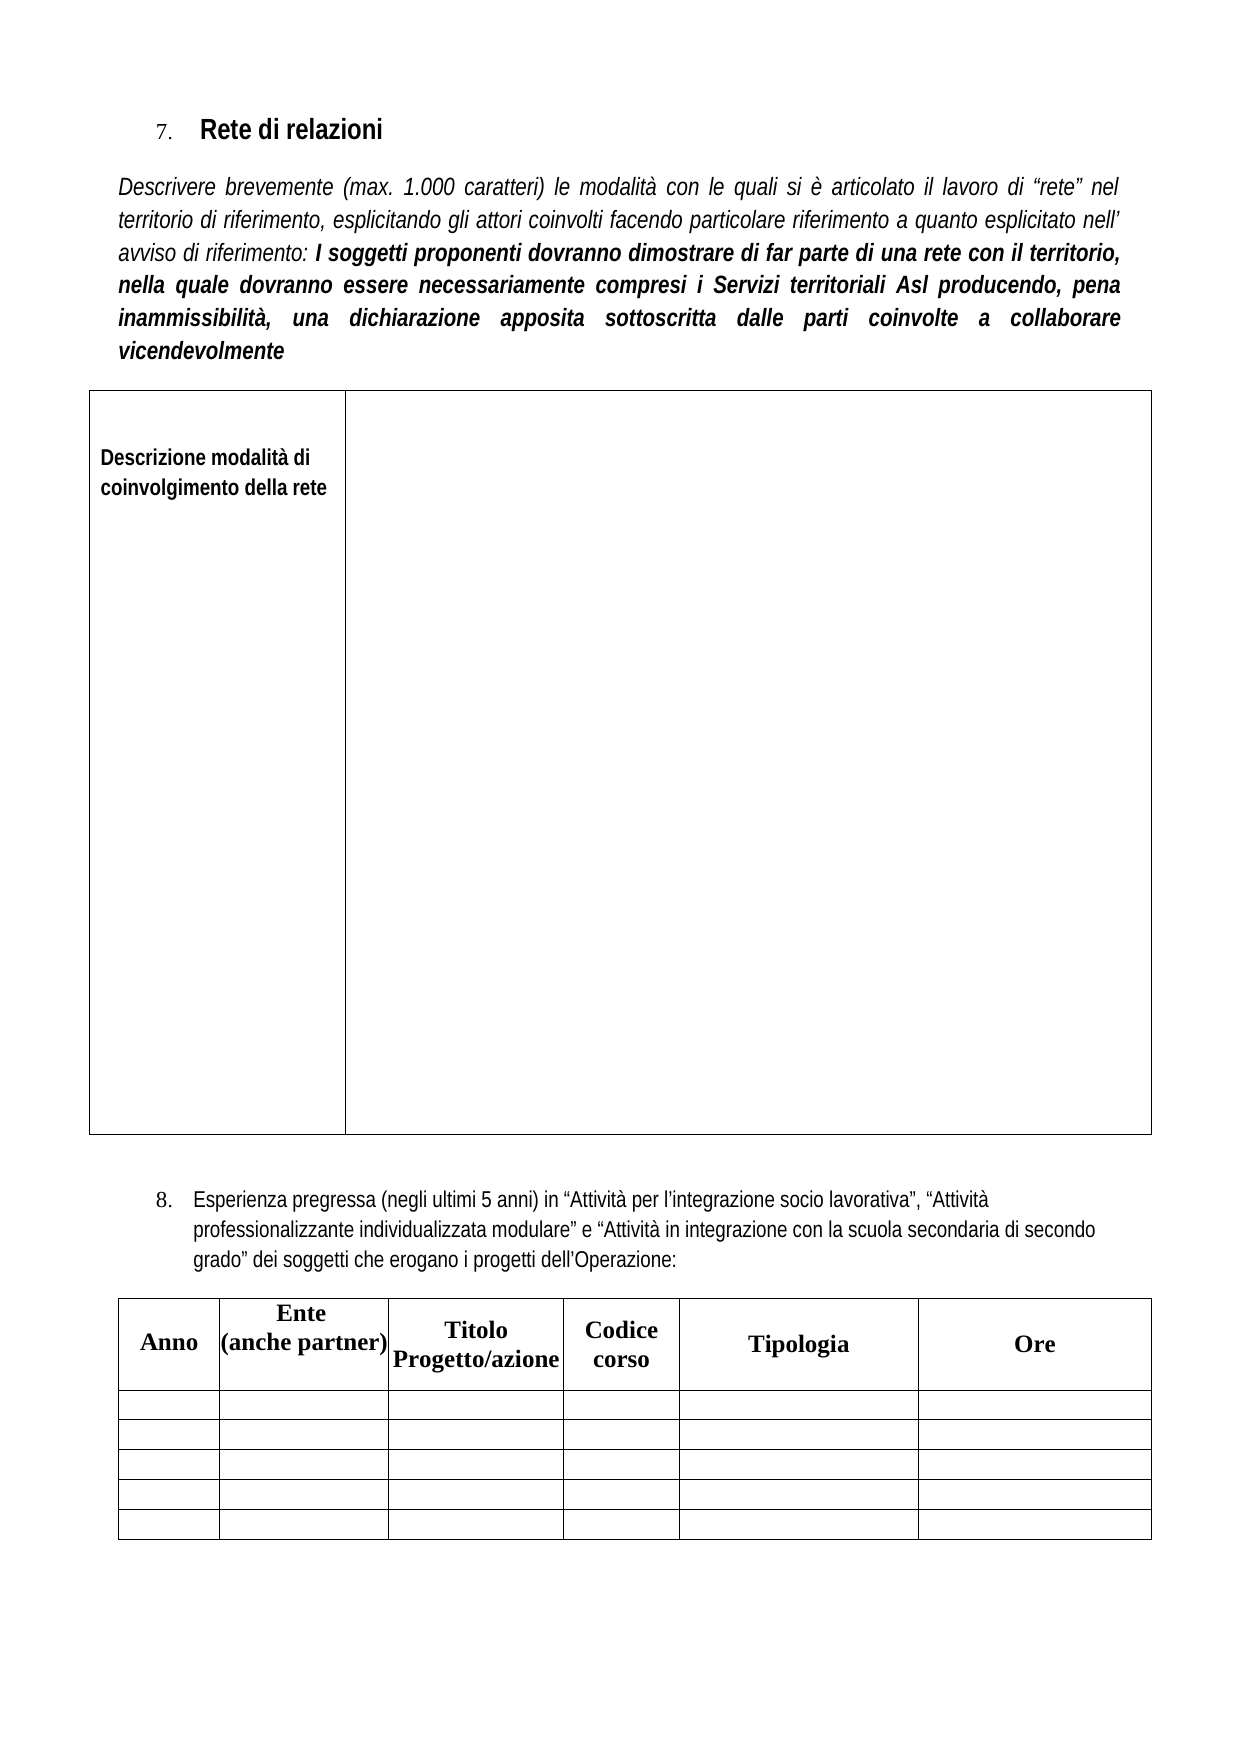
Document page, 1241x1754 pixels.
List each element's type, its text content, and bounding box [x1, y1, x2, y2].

text Descrivere brevemente (max. 1.000 caratteri) le modalità con le quali si è articolato il lavoro di “rete” nel territorio di riferimento, esplicitando gli attori coinvolti facendo particolare riferimento a quanto esplicitato nell’ avviso di riferimento: I soggetti proponenti dovranno dimostrare di far parte di una rete con il territorio, nella quale dovranno essere necessariamente compresi i Servizi territoriali Asl producendo, pena inammissibilità, una dichiarazione apposita sottoscritta dalle parti coinvolte a collaborare vicendevolmente [118, 172, 1122, 365]
table_cell [220, 1510, 388, 1538]
table_header Descrizione modalità di coinvolgimento della rete [90, 391, 345, 1134]
table_cell [389, 1480, 563, 1509]
table_cell [564, 1510, 679, 1538]
table_cell [564, 1391, 679, 1419]
table_cell [564, 1420, 679, 1449]
table_cell [119, 1450, 219, 1479]
table_header Ente (anche partner) [220, 1299, 388, 1389]
table_cell [220, 1480, 388, 1509]
table_cell [389, 1391, 563, 1419]
table_cell [919, 1450, 1151, 1479]
table_cell [220, 1420, 388, 1449]
table_cell [119, 1510, 219, 1538]
table_header Tipologia [680, 1299, 918, 1389]
table_cell [389, 1510, 563, 1538]
table_cell [680, 1391, 918, 1419]
table_cell [119, 1480, 219, 1509]
table_cell [119, 1420, 219, 1449]
table_cell [680, 1510, 918, 1538]
list Rete di relazioni [156, 112, 1122, 146]
table_cell [564, 1450, 679, 1479]
table_cell [389, 1450, 563, 1479]
table_cell [389, 1420, 563, 1449]
table_cell [680, 1480, 918, 1509]
table_cell [680, 1450, 918, 1479]
table_header Anno [119, 1299, 219, 1389]
table_cell [919, 1391, 1151, 1419]
table_cell [680, 1420, 918, 1449]
list Esperienza pregressa (negli ultimi 5 anni) in “Attività per l’integrazione socio lavorativa”, “Attività professionalizzante individualizzata modulare” e “Attività in integrazione con la scuola secondaria di secondo grado” dei soggetti che erogano i progetti dell’Operazione: [156, 1186, 1122, 1273]
table_cell [119, 1391, 219, 1419]
table_cell [919, 1510, 1151, 1538]
table_cell [564, 1480, 679, 1509]
table_cell [220, 1391, 388, 1419]
table_header Codice corso [564, 1299, 679, 1389]
table_cell [919, 1420, 1151, 1449]
table_header Ore [919, 1299, 1151, 1389]
table_header Titolo Progetto/azione [389, 1299, 563, 1389]
table_cell [220, 1450, 388, 1479]
table_cell [919, 1480, 1151, 1509]
table_header [346, 391, 1151, 1134]
